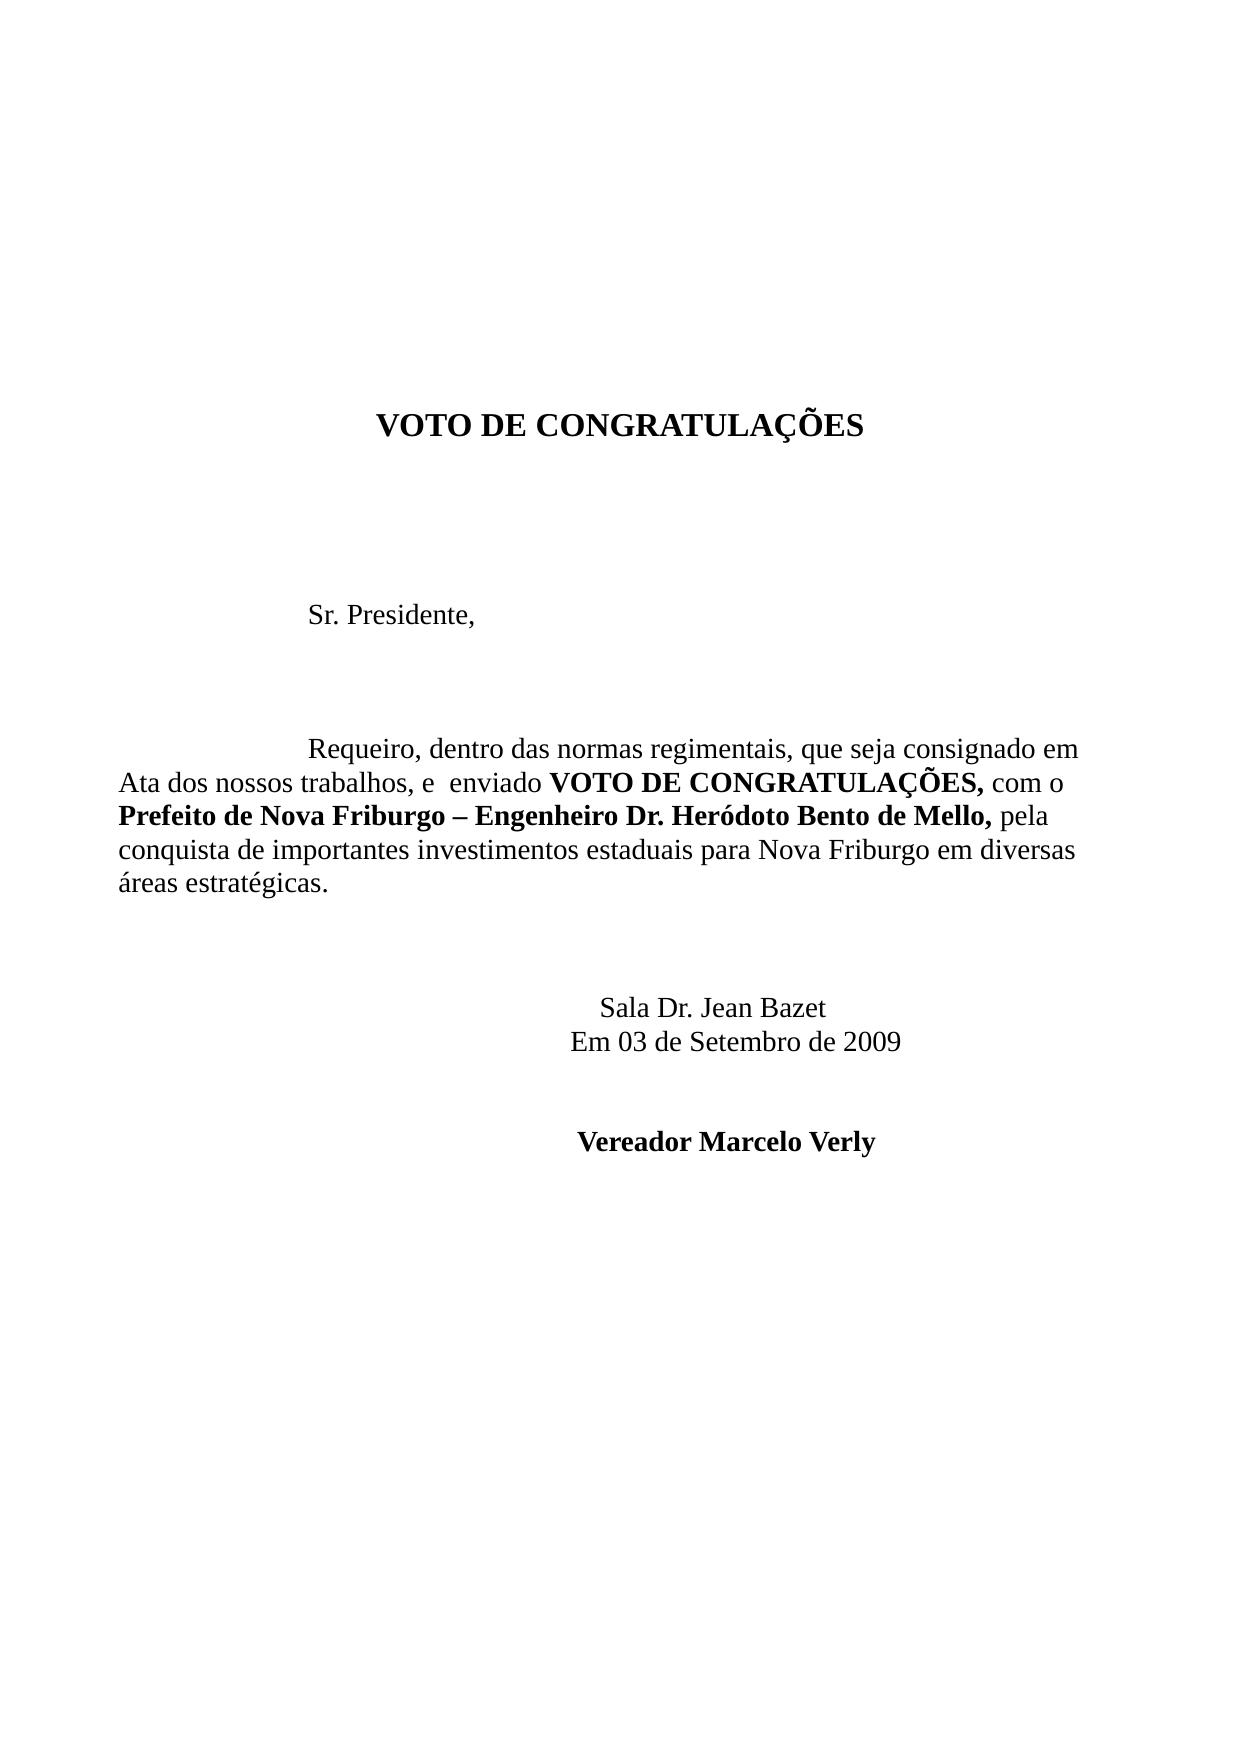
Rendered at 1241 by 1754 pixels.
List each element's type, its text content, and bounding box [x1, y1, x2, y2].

text Sala Dr. Jean Bazet [118, 990, 1122, 1024]
text Em 03 de Setembro de 2009 [118, 1024, 1122, 1057]
text Requeiro, dentro das normas regimentais, que seja consignado em Ata dos nossos trabalhos, e enviado VOTO DE CONGRATULAÇÕES, com o Prefeito de Nova Friburgo – Engenheiro Dr. Heródoto Bento de Mello, pela conquista de importantes investimentos estaduais para Nova Friburgo em diversas áreas estratégicas. [118, 731, 1122, 899]
text Vereador Marcelo Verly [118, 1124, 1122, 1158]
text VOTO DE CONGRATULAÇÕES [118, 406, 1122, 444]
text Sr. Presidente, [118, 597, 1122, 631]
